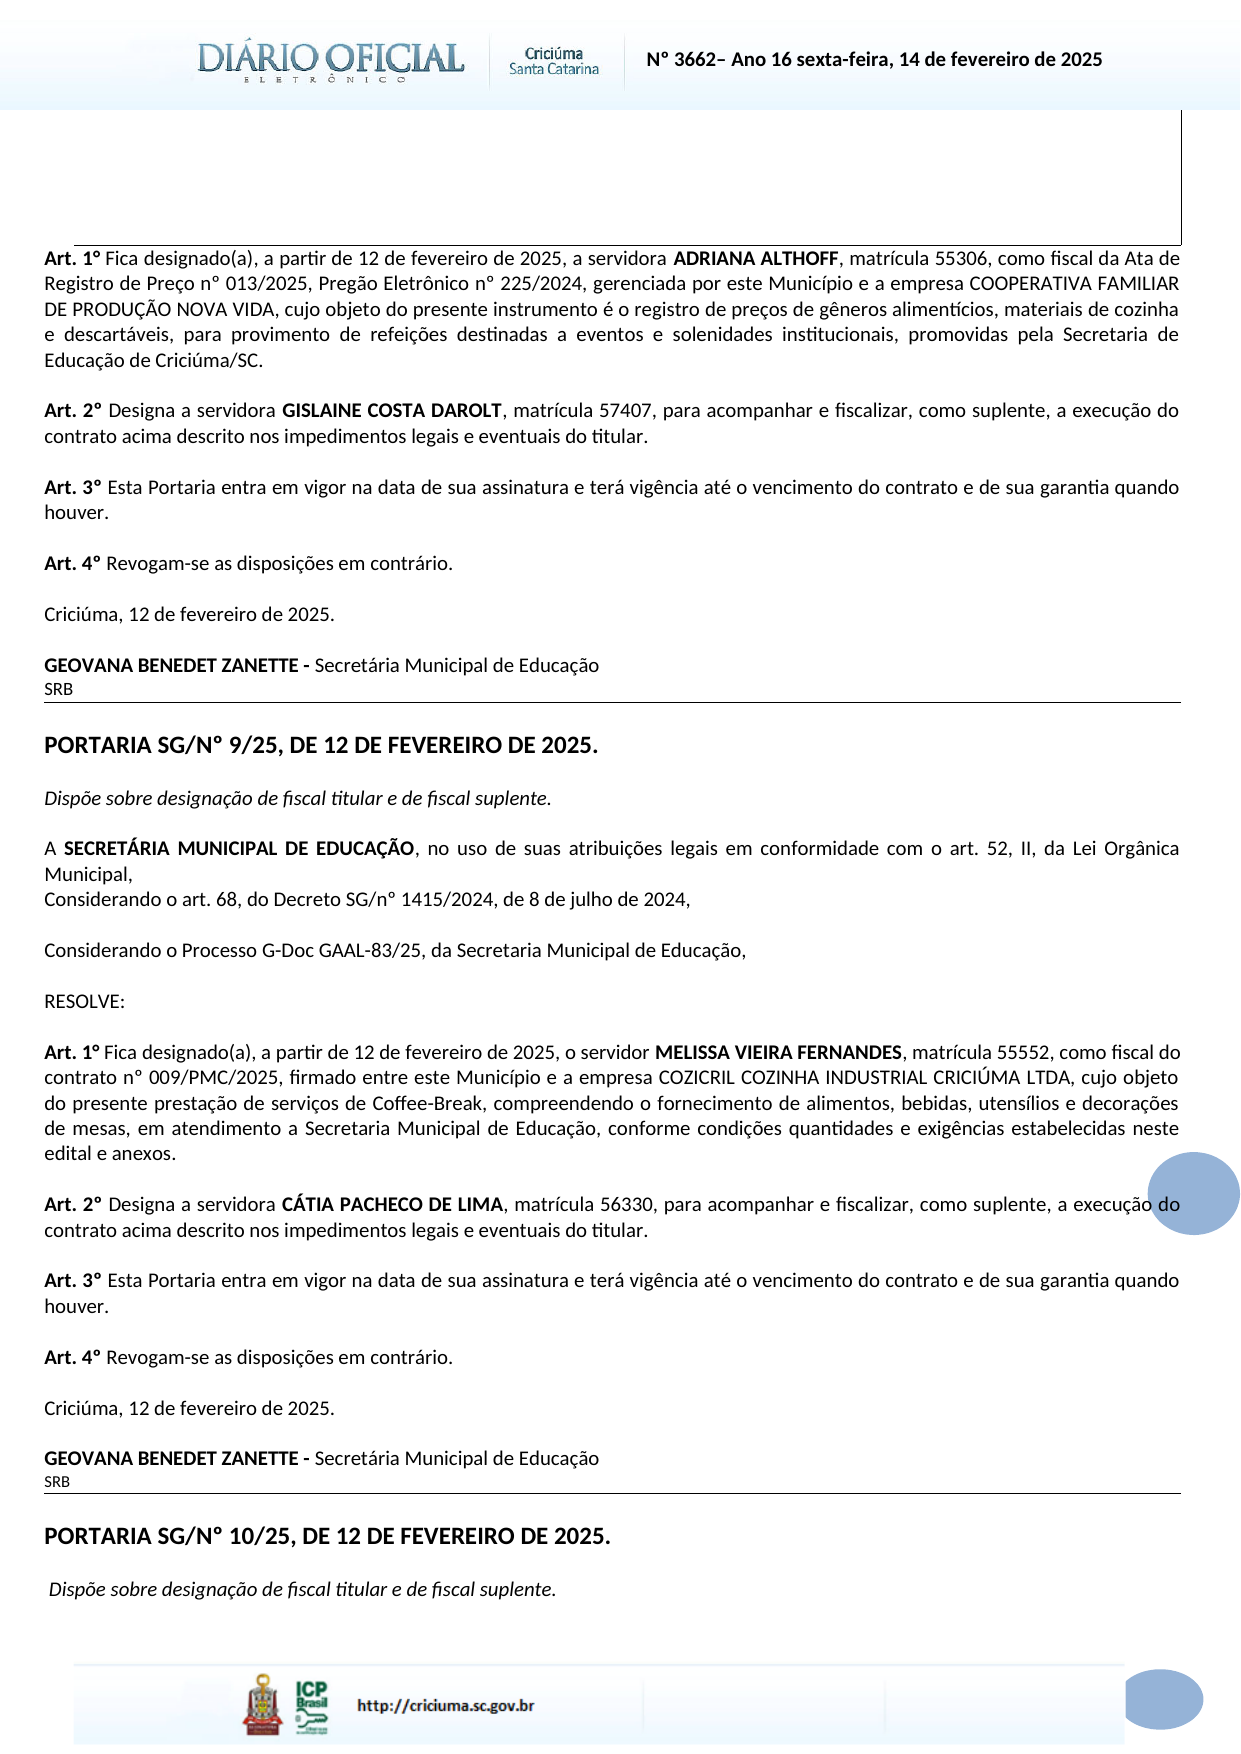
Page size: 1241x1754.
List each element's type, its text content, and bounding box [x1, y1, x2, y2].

text Art. 2º Designa a servidora GISLAINE COSTA DAROLT, matrícula 57407, para acompanhar e fiscalizar, como suplente, a execução do contrato acima descrito nos impedimentos legais e eventuais do titular. [44, 398, 1181, 448]
text Dispõe sobre designação de fiscal titular e de fiscal suplente. [44, 785, 1181, 810]
text GEOVANA BENEDET ZANETTE - Secretária Municipal de Educação [44, 652, 1181, 677]
text SRB [44, 1471, 1181, 1493]
text GEOVANA BENEDET ZANETTE - Secretária Municipal de Educação [44, 1446, 1181, 1471]
text Art. 1° Fica designado(a), a partir de 12 de fevereiro de 2025, a servidora ADRIANA ALTHOFF, matrícula 55306, como fiscal da Ata de Registro de Preço nº 013/2025, Pregão Eletrônico nº 225/2024, gerenciada por este Município e a empresa COOPERATIVA FAMILIAR DE PRODUÇÃO NOVA VIDA, cujo objeto do presente instrumento é o registro de preços de gêneros alimentícios, materiais de cozinha e descartáveis, para provimento de refeições destinadas a eventos e solenidades institucionais, promovidas pela Secretaria de Educação de Criciúma/SC. [44, 245, 1181, 372]
text PORTARIA SG/Nº 10/25, DE 12 DE FEVEREIRO DE 2025. [44, 1520, 1181, 1550]
text A SECRETÁRIA MUNICIPAL DE EDUCAÇÃO, no uso de suas atribuições legais em conformidade com o art. 52, II, da Lei Orgânica Municipal, [44, 836, 1181, 886]
text Art. 1° Fica designado(a), a partir de 12 de fevereiro de 2025, o servidor MELISSA VIEIRA FERNANDES, matrícula 55552, como fiscal do contrato nº 009/PMC/2025, firmado entre este Município e a empresa COZICRIL COZINHA INDUSTRIAL CRICIÚMA LTDA, cujo objeto do presente prestação de serviços de Coffee-Break, compreendendo o fornecimento de alimentos, bebidas, utensílios e decorações de mesas, em atendimento a Secretaria Municipal de Educação, conforme condições quantidades e exigências estabelecidas neste edital e anexos. [44, 1039, 1181, 1166]
text Criciúma, 12 de fevereiro de 2025. [44, 1395, 1181, 1420]
text PORTARIA SG/Nº 9/25, DE 12 DE FEVEREIRO DE 2025. [44, 729, 1181, 759]
text Art. 3º Esta Portaria entra em vigor na data de sua assinatura e terá vigência até o vencimento do contrato e de sua garantia quando houver. [44, 474, 1181, 525]
text SRB [44, 677, 1181, 702]
text Art. 4º Revogam-se as disposições em contrário. [44, 550, 1181, 576]
text Dispõe sobre designação de fiscal titular e de fiscal suplente. [44, 1576, 1181, 1601]
text Art. 4º Revogam-se as disposições em contrário. [44, 1344, 1181, 1369]
text Considerando o art. 68, do Decreto SG/nº 1415/2024, de 8 de julho de 2024, [44, 886, 1181, 912]
text Art. 3º Esta Portaria entra em vigor na data de sua assinatura e terá vigência até o vencimento do contrato e de sua garantia quando houver. [44, 1268, 1181, 1318]
text Art. 2º Designa a servidora CÁTIA PACHECO DE LIMA, matrícula 56330, para acompanhar e fiscalizar, como suplente, a execução do contrato acima descrito nos impedimentos legais e eventuais do titular. [44, 1191, 1181, 1242]
text Criciúma, 12 de fevereiro de 2025. [44, 601, 1181, 626]
text RESOLVE: [44, 988, 1181, 1013]
text Considerando o Processo G-Doc GAAL-83/25, da Secretaria Municipal de Educação, [44, 937, 1181, 963]
